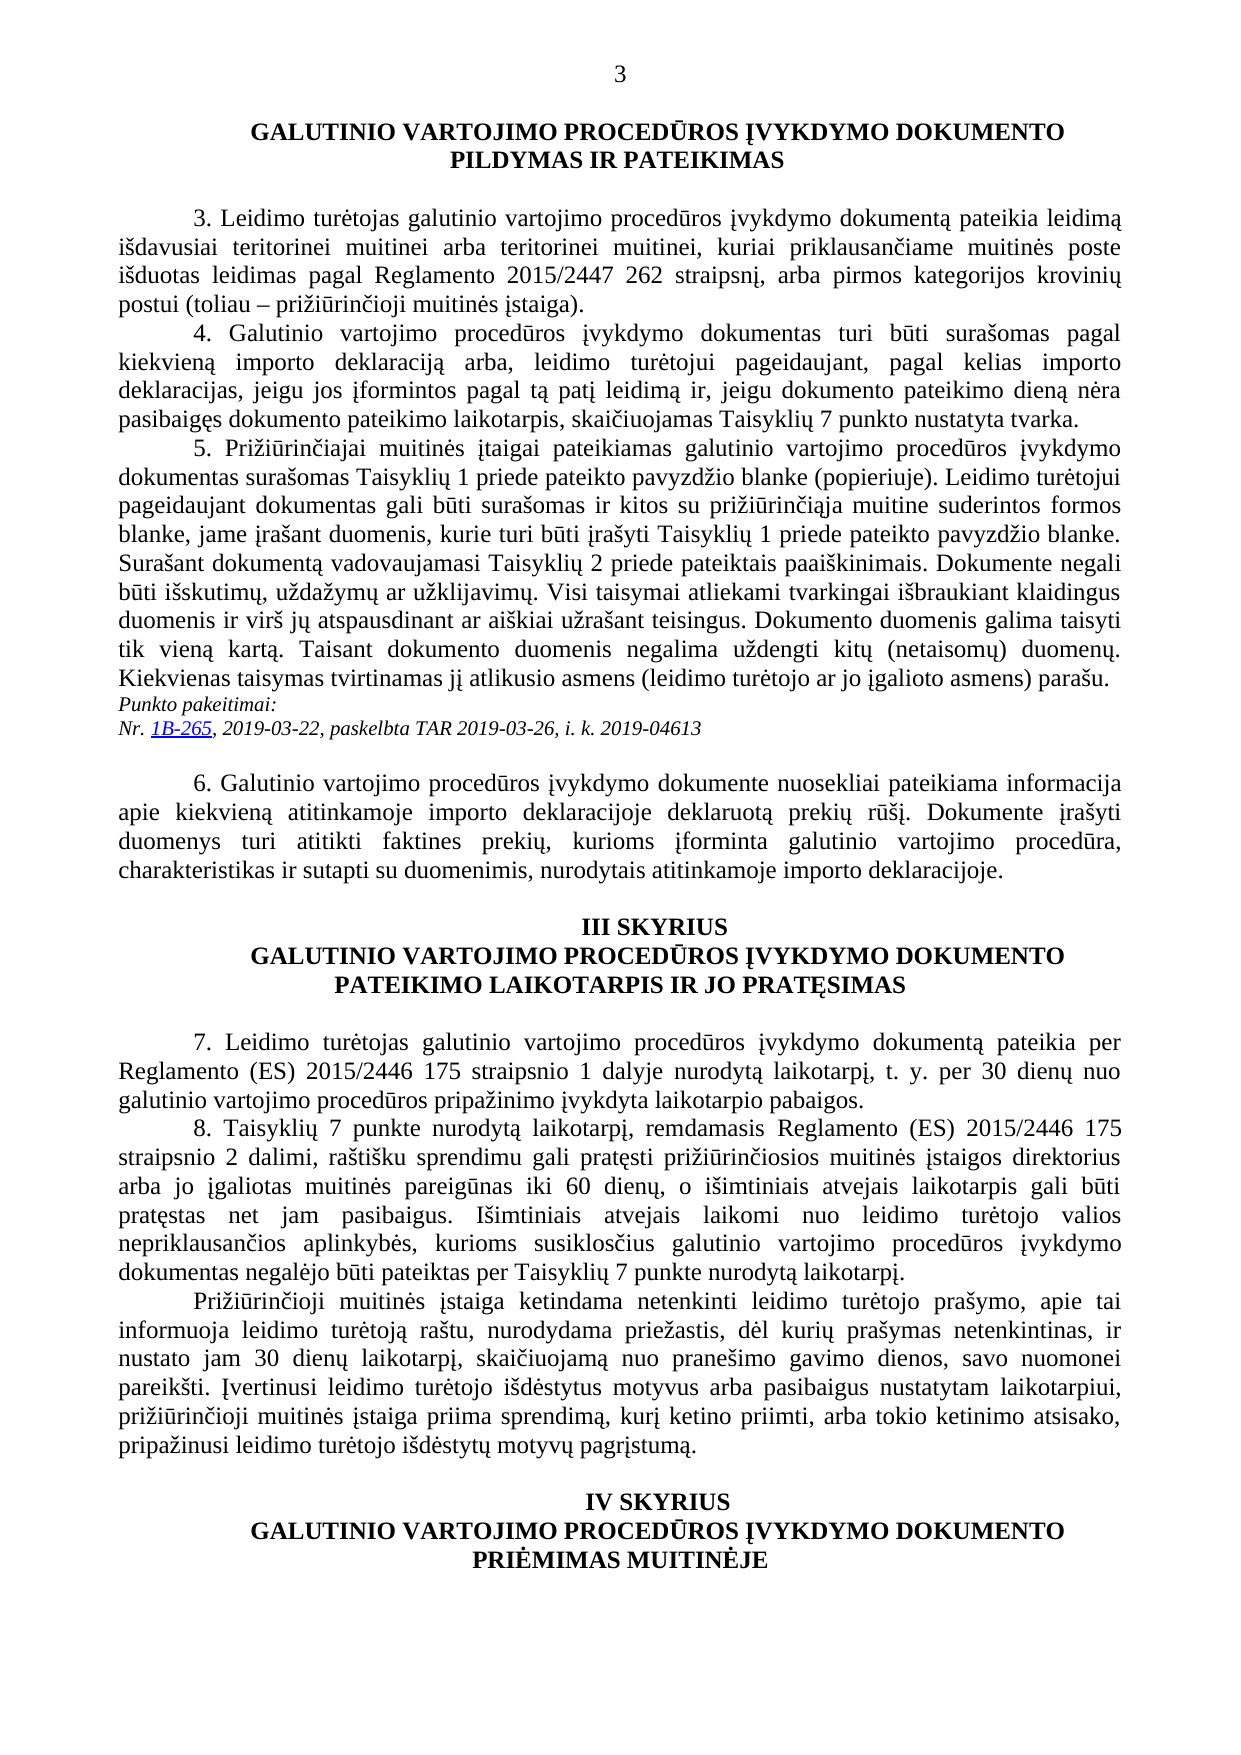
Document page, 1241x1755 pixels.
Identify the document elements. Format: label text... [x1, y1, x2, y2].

text 6. Galutinio vartojimo procedūros įvykdymo dokumente nuosekliai pateikiama informacija apie kiekvieną atitinkamoje importo deklaracijoje deklaruotą prekių rūšį. Dokumente įrašyti duomenys turi atitikti faktines prekių, kurioms įforminta galutinio vartojimo procedūra, charakteristikas ir sutapti su duomenimis, nurodytais atitinkamoje importo deklaracijoje. [118, 768, 1122, 883]
text GALUTINIO VARTOJIMO PROCEDŪROS ĮVYKDYMO DOKUMENTO PATEIKIMO LAIKOTARPIS IR JO PRATĘSIMAS [118, 941, 1122, 998]
text 5. Prižiūrinčiajai muitinės įtaigai pateikiamas galutinio vartojimo procedūros įvykdymo dokumentas surašomas Taisyklių 1 priede pateikto pavyzdžio blanke (popieriuje). Leidimo turėtojui pageidaujant dokumentas gali būti surašomas ir kitos su prižiūrinčiąja muitine suderintos formos blanke, jame įrašant duomenis, kurie turi būti įrašyti Taisyklių 1 priede pateikto pavyzdžio blanke. Surašant dokumentą vadovaujamasi Taisyklių 2 priede pateiktais paaiškinimais. Dokumente negali būti išskutimų, uždažymų ar užklijavimų. Visi taisymai atliekami tvarkingai išbraukiant klaidingus duomenis ir virš jų atspausdinant ar aiškiai užrašant teisingus. Dokumento duomenis galima taisyti tik vieną kartą. Taisant dokumento duomenis negalima uždengti kitų (netaisomų) duomenų. Kiekvienas taisymas tvirtinamas jį atlikusio asmens (leidimo turėtojo ar jo įgalioto asmens) parašu. [118, 433, 1122, 692]
text 7. Leidimo turėtojas galutinio vartojimo procedūros įvykdymo dokumentą pateikia per Reglamento (ES) 2015/2446 175 straipsnio 1 dalyje nurodytą laikotarpį, t. y. per 30 dienų nuo galutinio vartojimo procedūros pripažinimo įvykdyta laikotarpio pabaigos. [118, 1027, 1122, 1113]
text Punkto pakeitimai: [118, 692, 1122, 716]
text GALUTINIO VARTOJIMO PROCEDŪROS ĮVYKDYMO DOKUMENTO PRIĖMIMAS MUITINĖJE [118, 1516, 1122, 1573]
text 3. Leidimo turėtojas galutinio vartojimo procedūros įvykdymo dokumentą pateikia leidimą išdavusiai teritorinei muitinei arba teritorinei muitinei, kuriai priklausančiame muitinės poste išduotas leidimas pagal Reglamento 2015/2447 262 straipsnį, arba pirmos kategorijos krovinių postui (toliau – prižiūrinčioji muitinės įstaiga). [118, 203, 1122, 318]
text Prižiūrinčioji muitinės įstaiga ketindama netenkinti leidimo turėtojo prašymo, apie tai informuoja leidimo turėtoją raštu, nurodydama priežastis, dėl kurių prašymas netenkintinas, ir nustato jam 30 dienų laikotarpį, skaičiuojamą nuo pranešimo gavimo dienos, savo nuomonei pareikšti. Įvertinusi leidimo turėtojo išdėstytus motyvus arba pasibaigus nustatytam laikotarpiui, prižiūrinčioji muitinės įstaiga priima sprendimą, kurį ketino priimti, arba tokio ketinimo atsisako, pripažinusi leidimo turėtojo išdėstytų motyvų pagrįstumą. [118, 1286, 1122, 1458]
text 4. Galutinio vartojimo procedūros įvykdymo dokumentas turi būti surašomas pagal kiekvieną importo deklaraciją arba, leidimo turėtojui pageidaujant, pagal kelias importo deklaracijas, jeigu jos įformintos pagal tą patį leidimą ir, jeigu dokumento pateikimo dieną nėra pasibaigęs dokumento pateikimo laikotarpis, skaičiuojamas Taisyklių 7 punkto nustatyta tvarka. [118, 318, 1122, 433]
text 8. Taisyklių 7 punkte nurodytą laikotarpį, remdamasis Reglamento (ES) 2015/2446 175 straipsnio 2 dalimi, raštišku sprendimu gali pratęsti prižiūrinčiosios muitinės įstaigos direktorius arba jo įgaliotas muitinės pareigūnas iki 60 dienų, o išimtiniais atvejais laikotarpis gali būti pratęstas net jam pasibaigus. Išimtiniais atvejais laikomi nuo leidimo turėtojo valios nepriklausančios aplinkybės, kurioms susiklosčius galutinio vartojimo procedūros įvykdymo dokumentas negalėjo būti pateiktas per Taisyklių 7 punkte nurodytą laikotarpį. [118, 1113, 1122, 1286]
text IV SKYRIUS [118, 1487, 1122, 1516]
text III SKYRIUS [118, 912, 1122, 941]
text Nr. 1B-265, 2019-03-22, paskelbta TAR 2019-03-26, i. k. 2019-04613 [118, 716, 1122, 740]
text GALUTINIO VARTOJIMO PROCEDŪROS ĮVYKDYMO DOKUMENTO PILDYMAS IR PATEIKIMAS [118, 117, 1122, 174]
